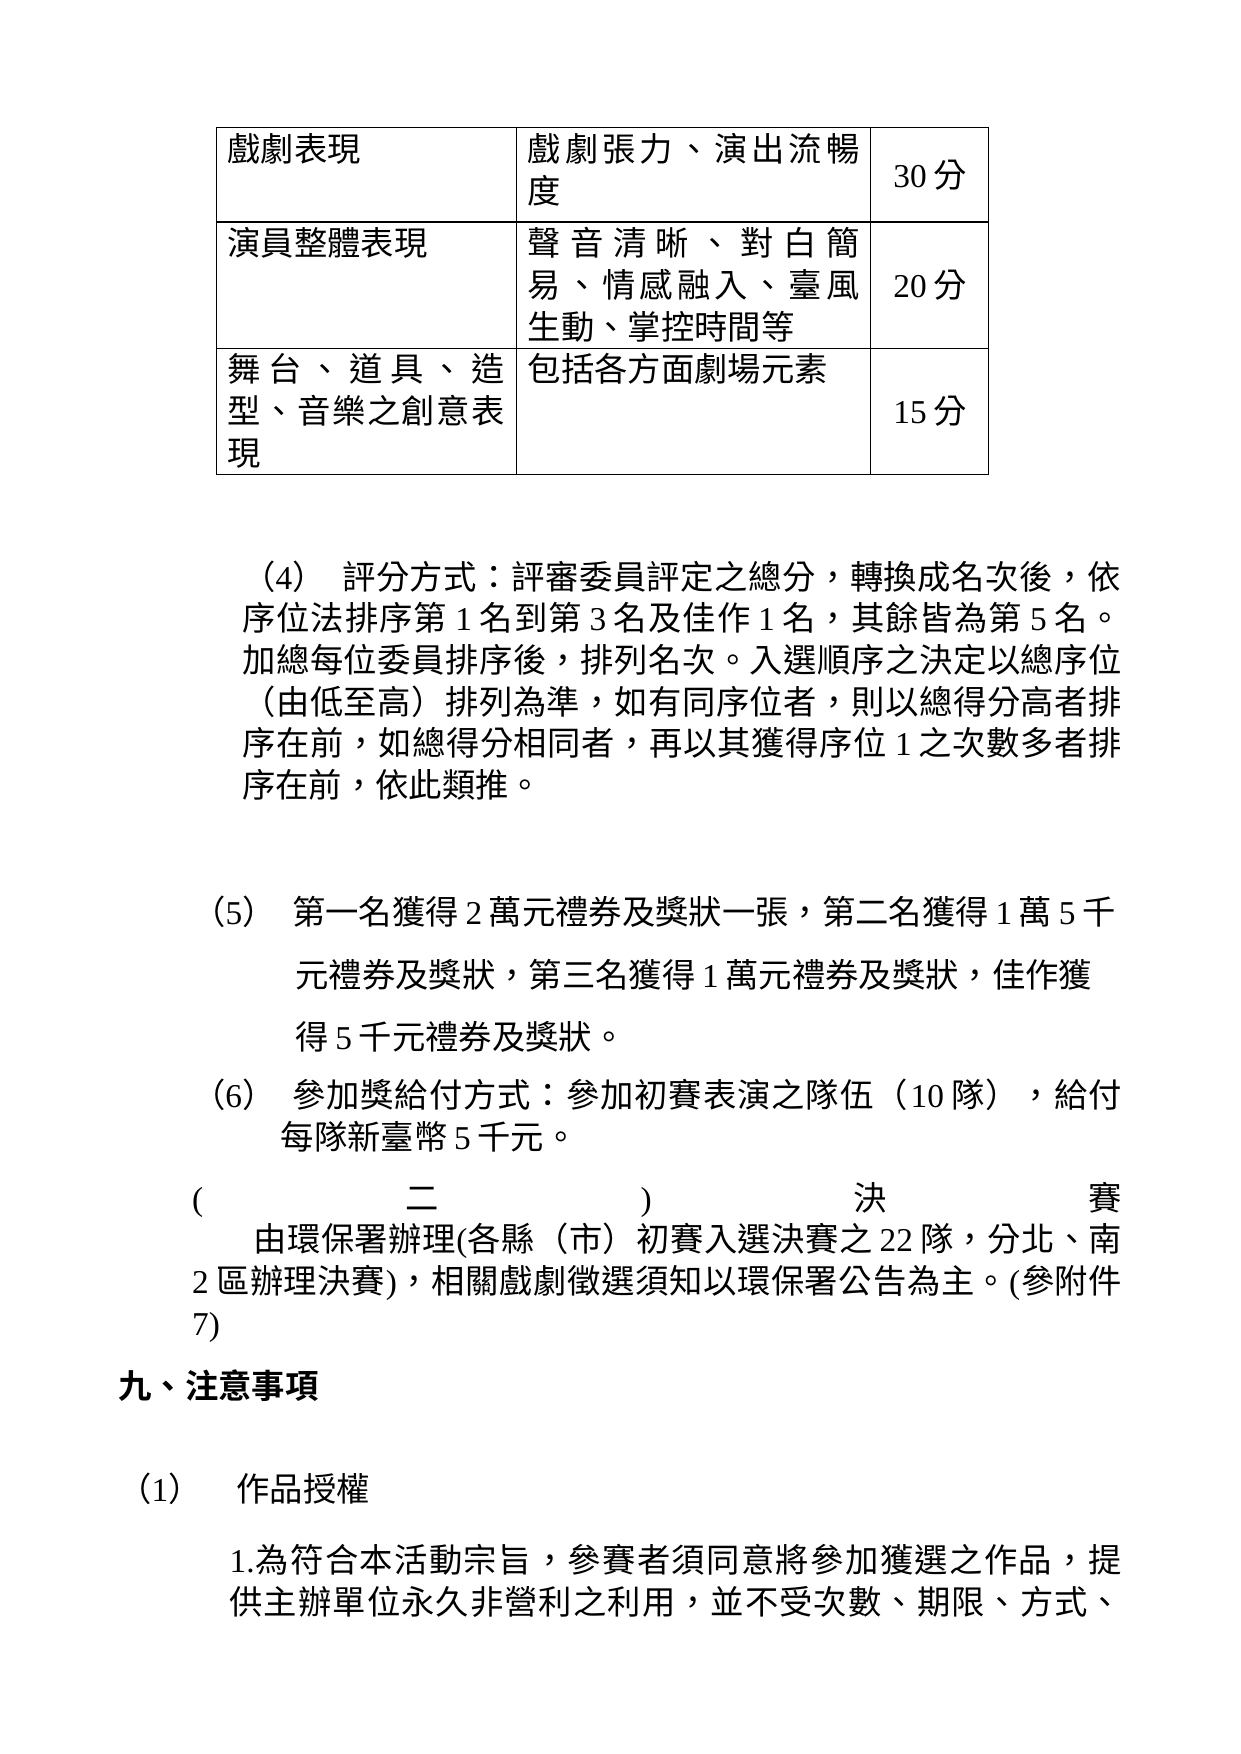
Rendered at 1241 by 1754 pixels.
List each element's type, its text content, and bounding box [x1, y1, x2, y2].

table_cell 戲劇張力、演出流暢度 [517, 128, 870, 221]
text 九、注意事項 [118, 1362, 1122, 1408]
list 參加獎給付方式：參加初賽表演之隊伍（10隊），給付每隊新臺幣5千元。 [192, 1074, 1122, 1158]
table_cell 20分 [871, 223, 988, 347]
list 第一名獲得2萬元禮券及獎狀一張，第二名獲得1萬5千元禮券及獎狀，第三名獲得1萬元禮券及獎狀，佳作獲得5千元禮券及獎狀。 [192, 868, 1122, 1056]
table_cell 戲劇表現 [217, 128, 516, 221]
table_cell 聲音清晰、對白簡易、情感融入、臺風生動、掌控時間等 [517, 223, 870, 347]
table_cell 演員整體表現 [217, 223, 516, 347]
table_cell 包括各方面劇場元素 [517, 349, 870, 473]
list 為符合本活動宗旨，參賽者須同意將參加獲選之作品，提供主辦單位永久非營利之利用，並不受次數、期限、方式、 [229, 1539, 1122, 1622]
text (二)決賽 由環保署辦理(各縣（市）初賽入選決賽之22隊，分北、南2區辦理決賽)，相關戲劇徵選須知以環保署公告為主。(參附件7) [192, 1177, 1122, 1343]
table_cell 舞台、道具、造型、音樂之創意表現 [217, 349, 516, 473]
table_cell 30分 [871, 128, 988, 221]
table_cell 15分 [871, 349, 988, 473]
list 作品授權 [118, 1445, 1122, 1508]
list 評分方式：評審委員評定之總分，轉換成名次後，依序位法排序第1名到第3名及佳作1名，其餘皆為第5名。加總每位委員排序後，排列名次。入選順序之決定以總序位（由低至高）排列為準，如有同序位者，則以總得分高者排序在前，如總得分相同者，再以其獲得序位1之次數多者排序在前，依此類推。 [242, 556, 1122, 806]
